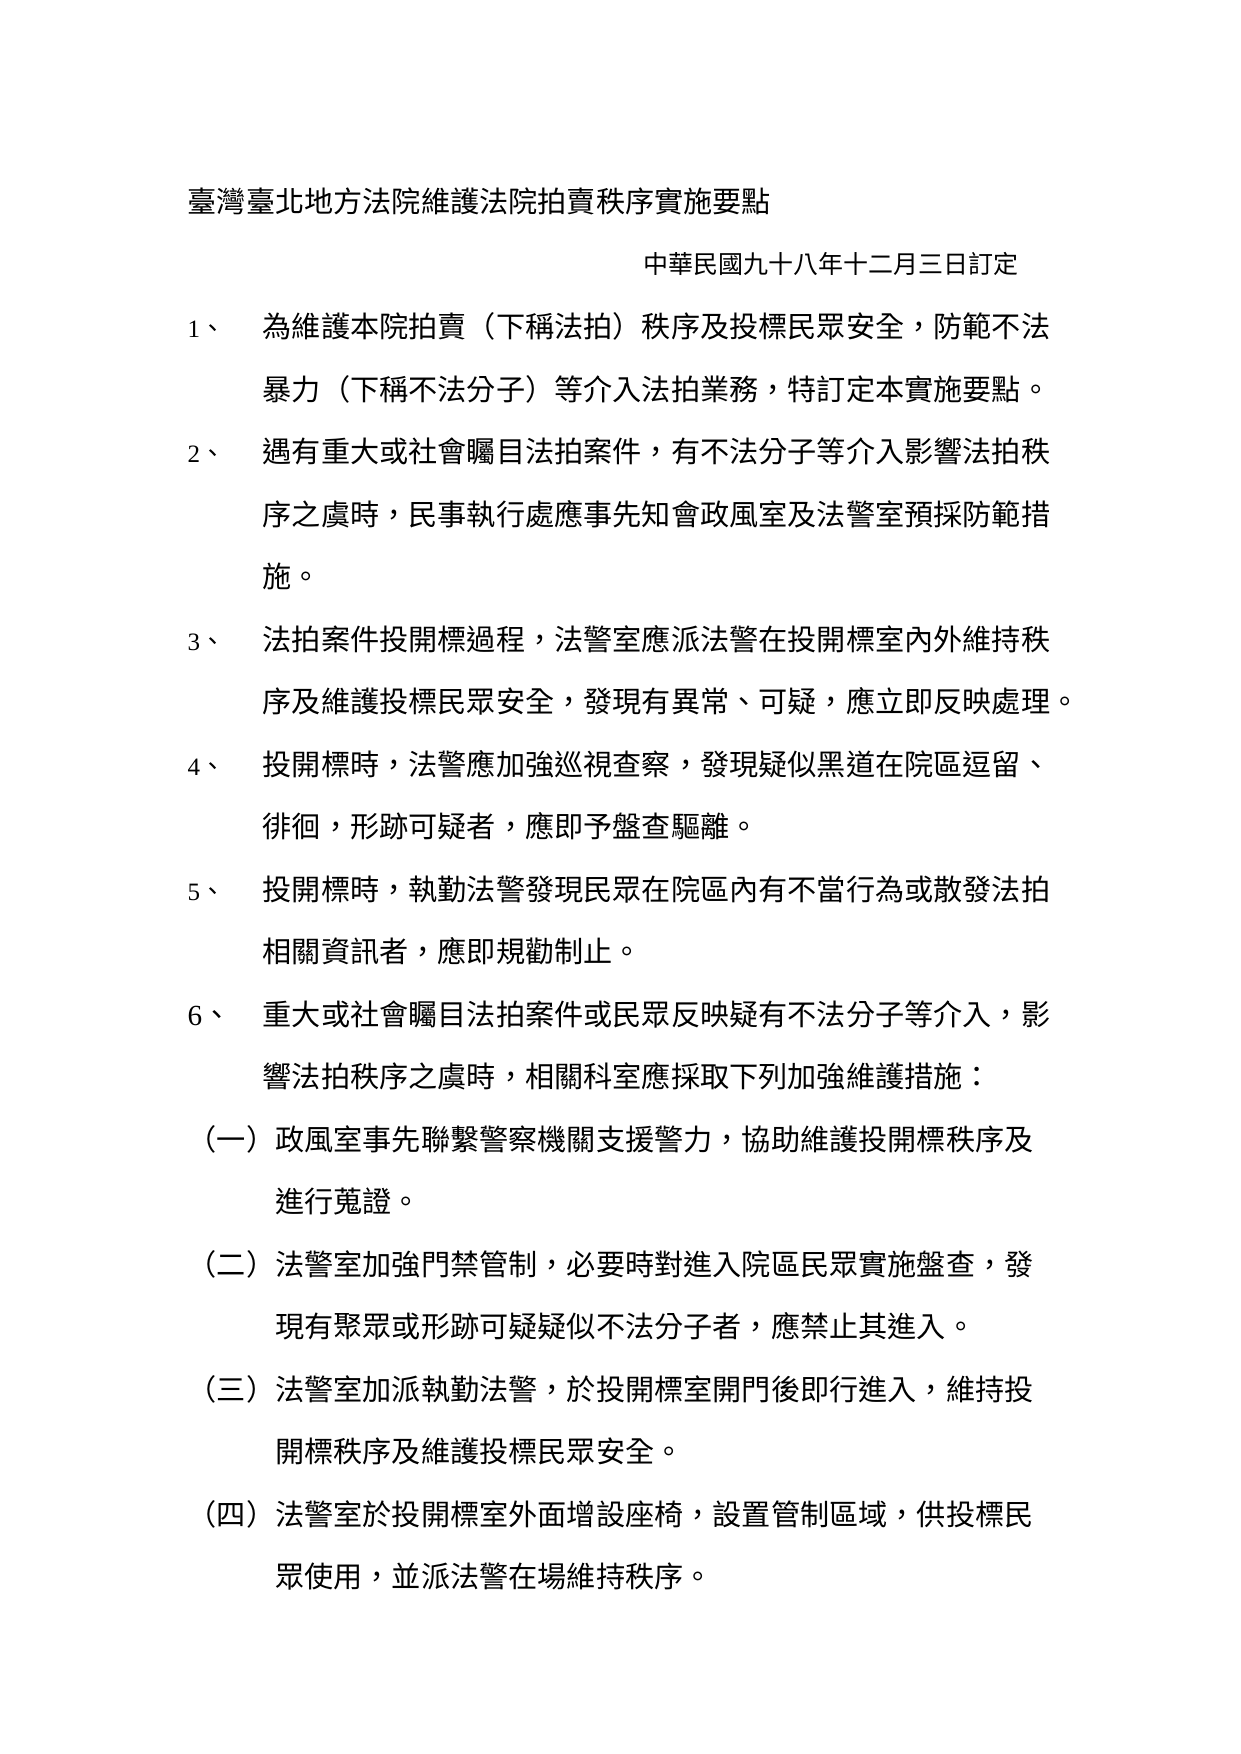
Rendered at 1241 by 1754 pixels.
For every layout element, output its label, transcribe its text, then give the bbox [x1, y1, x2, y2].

text （二）法警室加強門禁管制，必要時對進入院區民眾實施盤查，發現有聚眾或形跡可疑疑似不法分子者，應禁止其進入。 [187, 1221, 1053, 1346]
text （四）法警室於投開標室外面增設座椅，設置管制區域，供投標民眾使用，並派法警在場維持秩序。 [187, 1471, 1053, 1596]
list 重大或社會矚目法拍案件或民眾反映疑有不法分子等介入，影響法拍秩序之虞時，相關科室應採取下列加強維護措施： [187, 971, 1053, 1096]
list 法拍案件投開標過程，法警室應派法警在投開標室內外維持秩序及維護投標民眾安全，發現有異常、可疑，應立即反映處理。 [187, 596, 1053, 721]
text 臺灣臺北地方法院維護法院拍賣秩序實施要點 [187, 158, 1053, 221]
list 遇有重大或社會矚目法拍案件，有不法分子等介入影響法拍秩序之虞時，民事執行處應事先知會政風室及法警室預採防範措施。 [187, 408, 1053, 596]
list 投開標時，法警應加強巡視查察，發現疑似黑道在院區逗留、徘徊，形跡可疑者，應即予盤查驅離。 [187, 721, 1053, 846]
list 投開標時，執勤法警發現民眾在院區內有不當行為或散發法拍相關資訊者，應即規勸制止。 [187, 846, 1053, 971]
list 為維護本院拍賣（下稱法拍）秩序及投標民眾安全，防範不法暴力（下稱不法分子）等介入法拍業務，特訂定本實施要點。 [187, 283, 1053, 408]
text 中華民國九十八年十二月三日訂定 [187, 221, 1053, 283]
text （一）政風室事先聯繫警察機關支援警力，協助維護投開標秩序及進行蒐證。 [187, 1096, 1053, 1221]
text （三）法警室加派執勤法警，於投開標室開門後即行進入，維持投開標秩序及維護投標民眾安全。 [187, 1346, 1053, 1471]
